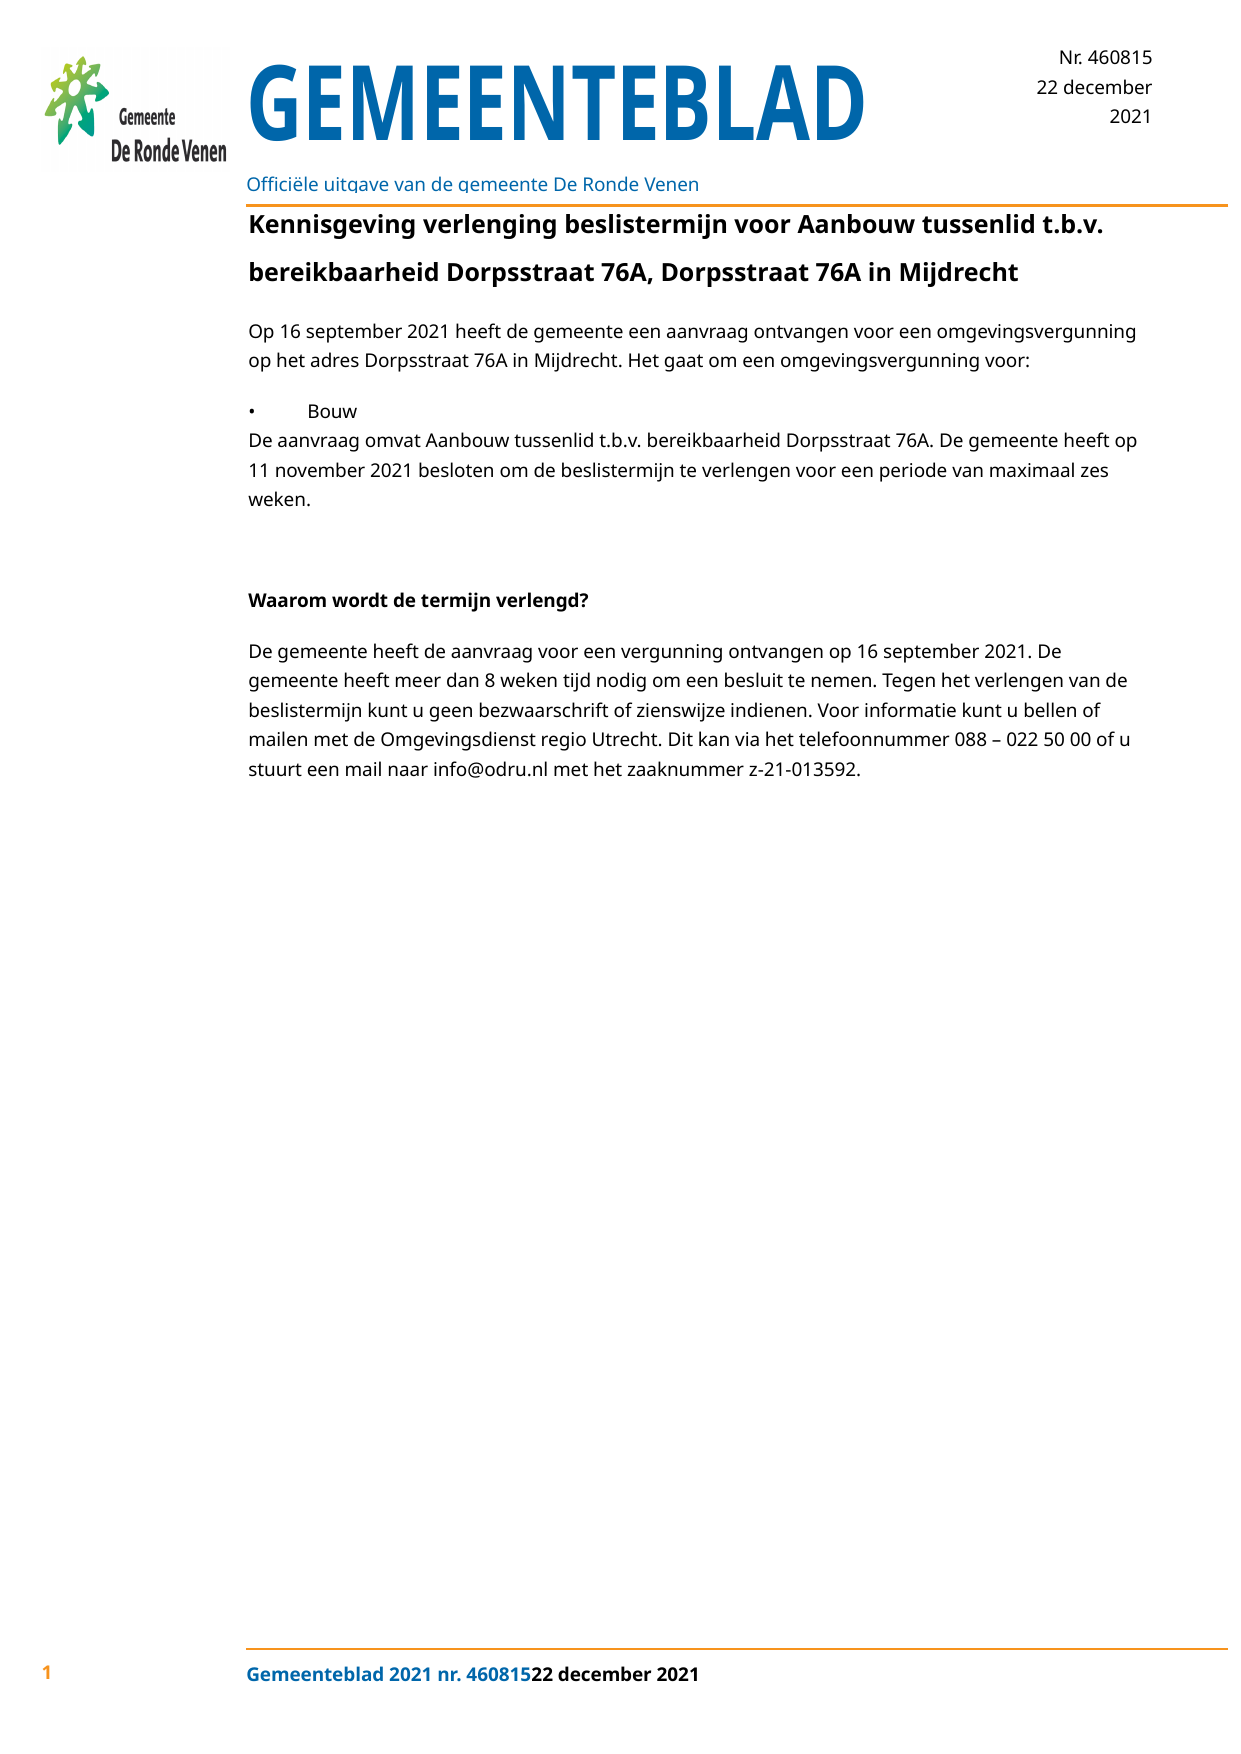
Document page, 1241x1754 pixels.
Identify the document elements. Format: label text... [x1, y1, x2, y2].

text Waarom wordt de termijn verlengd? [248, 587, 1152, 613]
text Kennisgeving verlenging beslistermijn voor Aanbouw tussenlid t.b.v. bereikbaarheid Dorpsstraat 76A, Dorpsstraat 76A in Mijdrecht [248, 207, 1152, 288]
text Op 16 september 2021 heeft de gemeente een aanvraag ontvangen voor een omgevingsvergunning op het adres Dorpsstraat 76A in Mijdrecht. Het gaat om een omgevingsvergunning voor: [248, 318, 1152, 373]
text De aanvraag omvat Aanbouw tussenlid t.b.v. bereikbaarheid Dorpsstraat 76A. De gemeente heeft op 11 november 2021 besloten om de beslistermijn te verlengen voor een periode van maximaal zes weken. [248, 427, 1152, 512]
list Bouw [248, 398, 1152, 424]
text De gemeente heeft de aanvraag voor een vergunning ontvangen op 16 september 2021. De gemeente heeft meer dan 8 weken tijd nodig om een besluit te nemen. Tegen het verlengen van de beslistermijn kunt u geen bezwaarschrift of zienswijze indienen. Voor informatie kunt u bellen of mailen met de Omgevingsdienst regio Utrecht. Dit kan via het telefoonnummer 088 – 022 50 00 of u stuurt een mail naar info@odru.nl met het zaaknummer z-21-013592. [248, 638, 1152, 782]
picture [41, 47, 231, 172]
